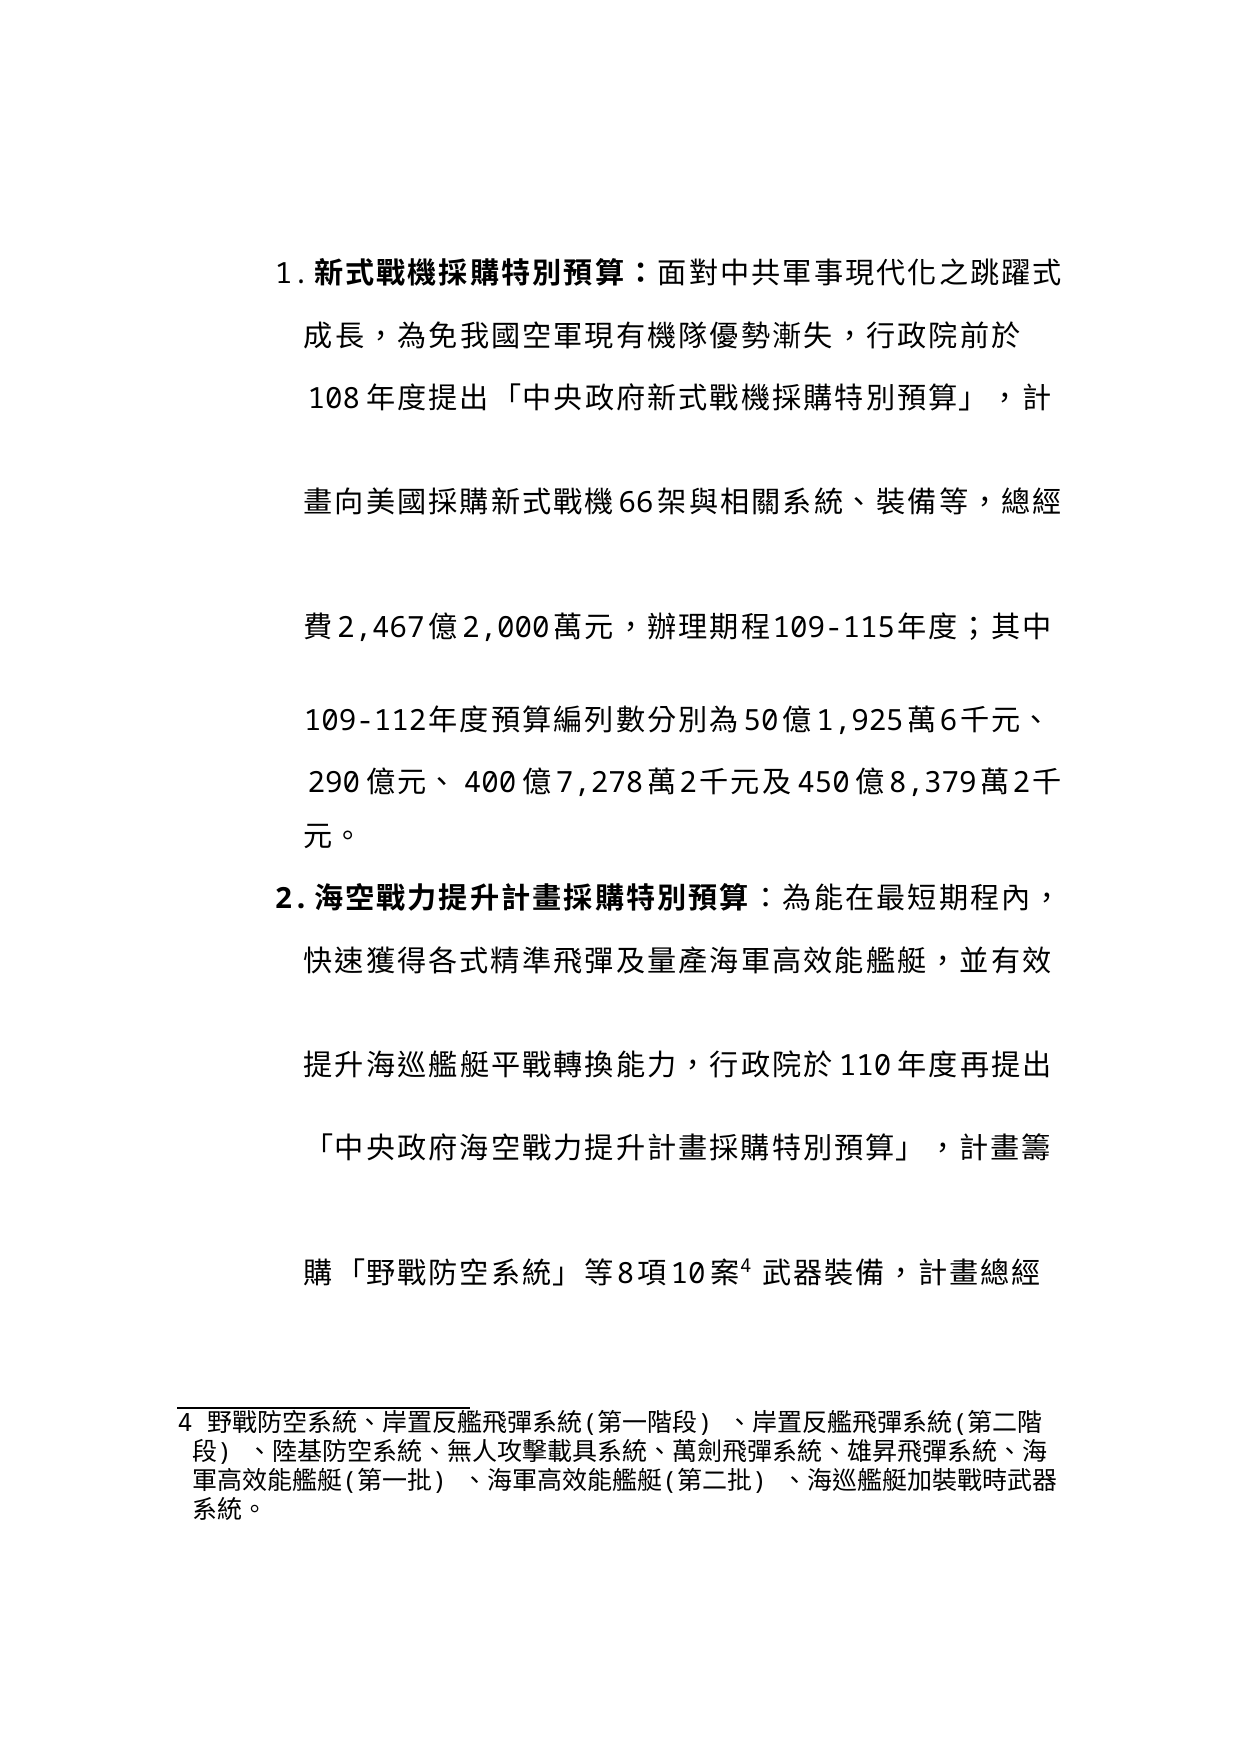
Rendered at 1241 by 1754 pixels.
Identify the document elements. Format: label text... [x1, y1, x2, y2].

text 野戰防空系統、岸置反艦飛彈系統(第一階段) 、岸置反艦飛彈系統(第二階段) 、陸基防空系統、無人攻擊載具系統、萬劍飛彈系統、雄昇飛彈系統、海軍高效能艦艇(第一批) 、海軍高效能艦艇(第二批) 、海巡艦艇加裝戰時武器系統。 [177, 1408, 1063, 1525]
text 2.海空戰力提升計畫採購特別預算：為能在最短期程內，快速獲得各式精準飛彈及量產海軍高效能艦艇，並有效提升海巡艦艇平戰轉換能力，行政院於110年度再提出「中央政府海空戰力提升計畫採購特別預算」，計畫籌購「野戰防空系統」等8項10案武器裝備，計畫總經費2,369億5,999萬7千元，辦理期程111-115年度；其中111-112年度預算編列數分別為480億1,083萬3千元及632億2,445萬8千元。 [266, 854, 1063, 1292]
text 1.新式戰機採購特別預算：面對中共軍事現代化之跳躍式成長，為免我國空軍現有機隊優勢漸失，行政院前於108年度提出「中央政府新式戰機採購特別預算」，計畫向美國採購新式戰機66架與相關系統、裝備等，總經費2,467億2,000萬元，辦理期程109-115年度；其中109-112年度預算編列數分別為50億1,925萬6千元、290億元、400億7,278萬2千元及450億8,379萬2千元。 [266, 229, 1063, 854]
